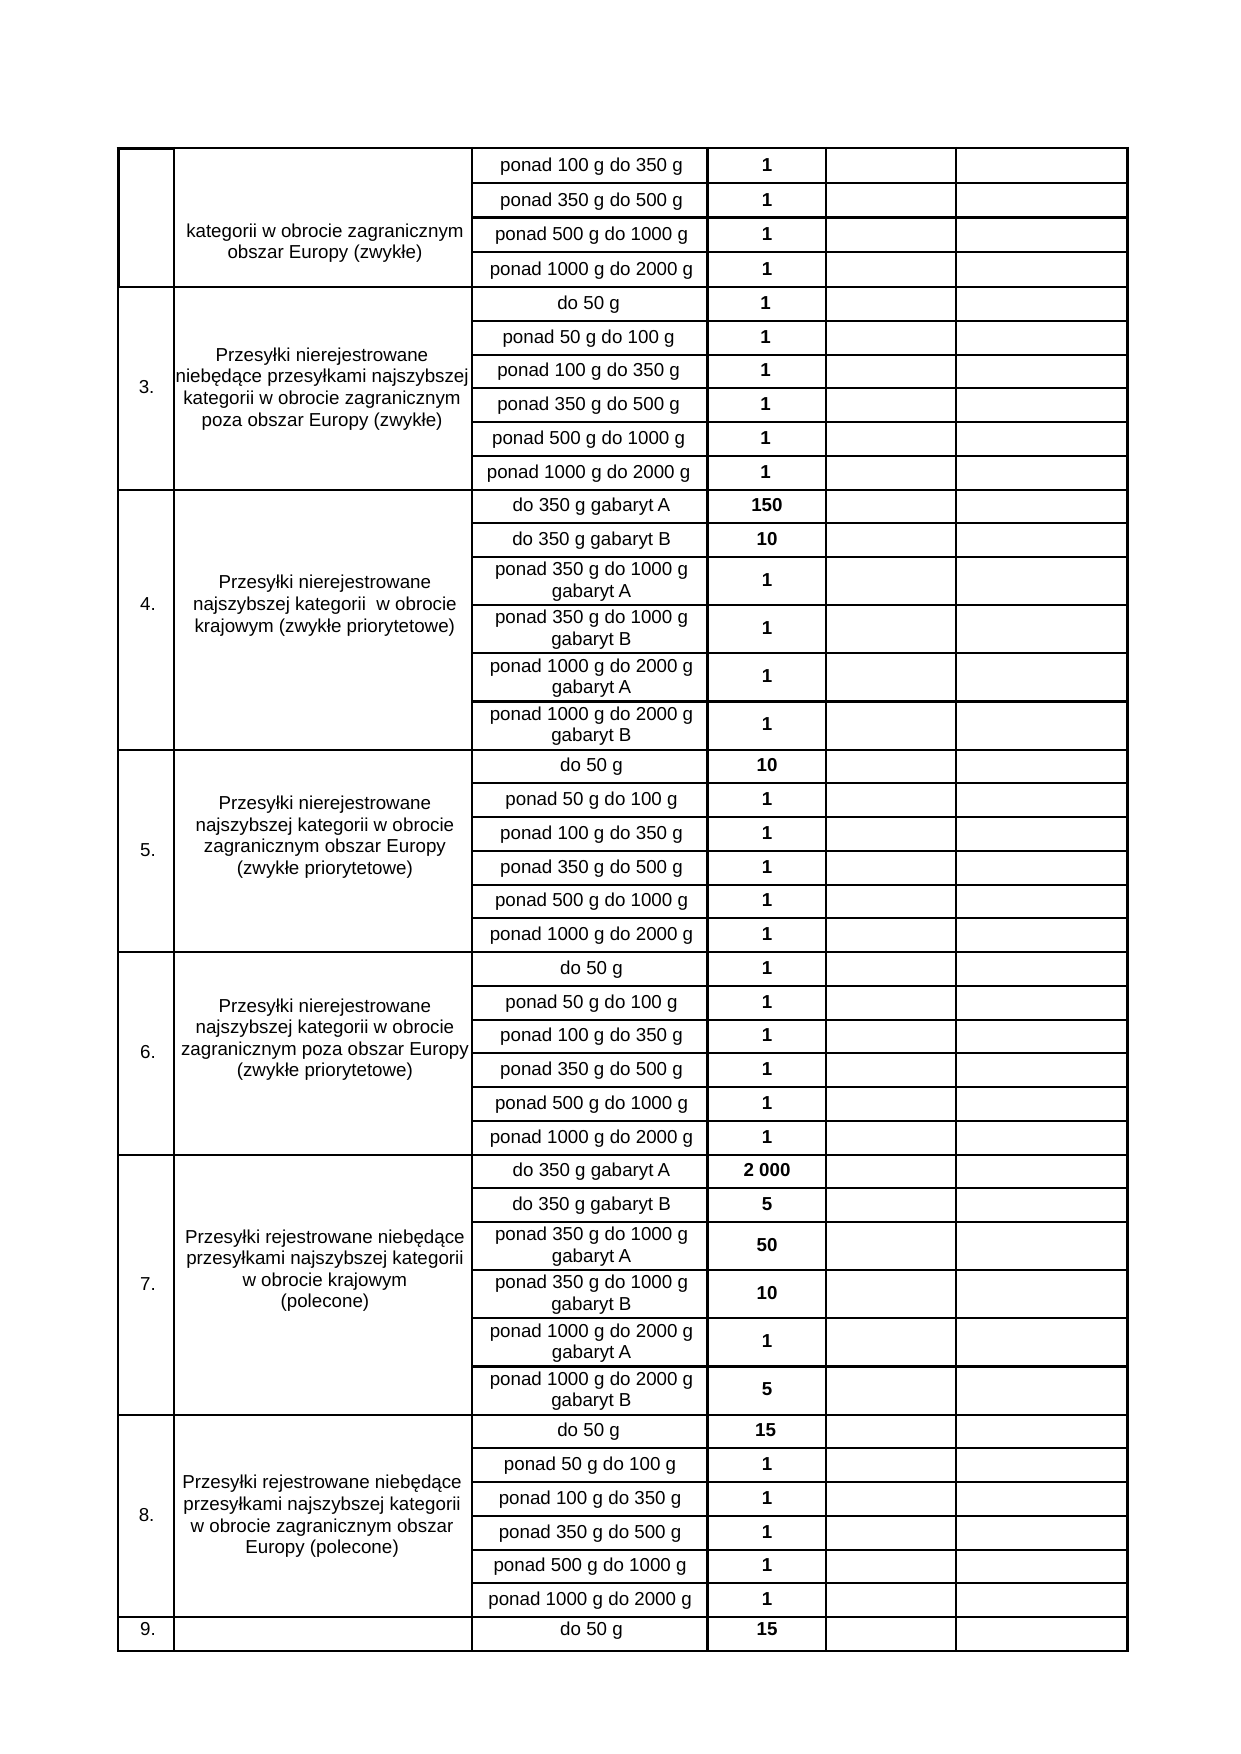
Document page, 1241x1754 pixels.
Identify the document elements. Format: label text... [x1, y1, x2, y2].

table_cell 1 [709, 389, 825, 421]
table_cell 7. [119, 1156, 173, 1413]
table_cell ponad 100 g do 350 g [473, 1483, 706, 1515]
table_cell ponad 1000 g do 2000 g [473, 457, 706, 488]
table_cell 1 [709, 1021, 825, 1052]
table_cell [827, 389, 955, 421]
table_cell [827, 1416, 955, 1447]
table_cell kategorii w obrocie zagranicznym obszar Europy (zwykłe) [175, 149, 471, 286]
table_cell Przesyłki nierejestrowane najszybszej kategorii w obrocie krajowym (zwykłe priorytetowe) [175, 491, 471, 748]
table_cell 1 [709, 1319, 825, 1365]
table_cell [957, 389, 1126, 421]
table_cell 1 [709, 1551, 825, 1582]
table_cell ponad 500 g do 1000 g [473, 1551, 706, 1582]
table_cell do 350 g gabaryt B [473, 524, 706, 556]
table_cell [957, 751, 1126, 782]
table_cell ponad 350 g do 500 g [473, 852, 706, 883]
table_cell [827, 524, 955, 556]
table_cell 1 [709, 184, 825, 216]
table_cell 50 [709, 1223, 825, 1269]
table_cell [957, 987, 1126, 1018]
table_cell [827, 1271, 955, 1317]
table_cell 1 [709, 654, 825, 700]
table_cell Przesyłki rejestrowane niebędące przesyłkami najszybszej kategorii w obrocie krajowym (polecone) [175, 1156, 471, 1413]
table_cell 9. [119, 1618, 173, 1650]
table_cell [827, 457, 955, 488]
table_cell 15 [709, 1618, 825, 1650]
table_cell 3. [119, 288, 173, 488]
table_cell [957, 1517, 1126, 1548]
table_cell [827, 886, 955, 917]
table_cell [957, 953, 1126, 985]
table_cell Przesyłki nierejestrowane najszybszej kategorii w obrocie zagranicznym obszar Europy (zwykłe priorytetowe) [175, 751, 471, 951]
table_cell ponad 50 g do 100 g [473, 987, 706, 1018]
table_cell 1 [709, 1517, 825, 1548]
table_cell [827, 818, 955, 850]
table_cell [957, 1189, 1126, 1221]
table_cell 15 [709, 1416, 825, 1447]
table_cell ponad 50 g do 100 g [473, 784, 706, 816]
table_cell [827, 1449, 955, 1481]
table_cell [957, 852, 1126, 883]
table_cell [957, 784, 1126, 816]
table_cell 10 [709, 524, 825, 556]
table_cell [827, 1368, 955, 1413]
table_cell [827, 1054, 955, 1086]
table_cell [957, 703, 1126, 748]
table_cell [827, 253, 955, 286]
table_cell [957, 149, 1126, 182]
table_cell [827, 1319, 955, 1365]
table_cell ponad 350 g do 1000 g gabaryt A [473, 558, 706, 604]
table_cell [827, 288, 955, 320]
table_cell [827, 654, 955, 700]
table_cell [957, 1584, 1126, 1616]
table_cell ponad 350 g do 1000 g gabaryt B [473, 1271, 706, 1317]
table_cell ponad 1000 g do 2000 g [473, 1584, 706, 1616]
table_cell [827, 1551, 955, 1582]
table_cell [827, 1189, 955, 1221]
table_cell 4. [119, 491, 173, 748]
table_cell do 350 g gabaryt A [473, 491, 706, 522]
table_cell ponad 1000 g do 2000 g [473, 919, 706, 951]
table_cell [957, 253, 1126, 286]
table_cell [957, 356, 1126, 387]
table_cell 10 [709, 1271, 825, 1317]
table_cell 5 [709, 1189, 825, 1221]
table_cell do 350 g gabaryt B [473, 1189, 706, 1221]
table_cell ponad 1000 g do 2000 g [473, 1122, 706, 1153]
table_cell ponad 1000 g do 2000 g gabaryt B [473, 1368, 706, 1413]
table_cell [957, 1271, 1126, 1317]
table_cell [120, 150, 173, 286]
table_cell ponad 50 g do 100 g [473, 322, 706, 353]
table_cell 1 [709, 1483, 825, 1515]
table_cell do 50 g [473, 1618, 706, 1650]
table_cell [827, 184, 955, 216]
table_cell 1 [709, 1122, 825, 1153]
table_cell ponad 500 g do 1000 g [473, 423, 706, 455]
table_cell Przesyłki nierejestrowane niebędące przesyłkami najszybszej kategorii w obrocie zagranicznym poza obszar Europy (zwykłe) [175, 288, 471, 488]
table_cell 1 [709, 987, 825, 1018]
table_cell [957, 288, 1126, 320]
table_cell [957, 1319, 1126, 1365]
table_cell 1 [709, 1449, 825, 1481]
table_cell [827, 1088, 955, 1120]
table_cell ponad 500 g do 1000 g [473, 1088, 706, 1120]
table_cell [957, 1054, 1126, 1086]
table_cell 1 [709, 322, 825, 353]
table_cell [827, 784, 955, 816]
table_cell [957, 1156, 1126, 1187]
table_cell 1 [709, 288, 825, 320]
table_cell [827, 149, 955, 182]
table_cell [957, 1618, 1126, 1650]
table_cell ponad 100 g do 350 g [473, 149, 706, 182]
table_cell [827, 1156, 955, 1187]
table_cell [827, 1122, 955, 1153]
table_cell [827, 1618, 955, 1650]
table_cell ponad 1000 g do 2000 g gabaryt A [473, 654, 706, 700]
table_cell 1 [709, 253, 825, 286]
table_cell ponad 350 g do 500 g [473, 1517, 706, 1548]
table_cell [957, 1483, 1126, 1515]
table_cell Przesyłki rejestrowane niebędące przesyłkami najszybszej kategorii w obrocie zagranicznym obszar Europy (polecone) [175, 1416, 471, 1616]
table_cell [827, 1584, 955, 1616]
table_cell [957, 919, 1126, 951]
table_cell ponad 100 g do 350 g [473, 818, 706, 850]
table_cell [827, 606, 955, 652]
table_cell 1 [709, 784, 825, 816]
table_cell [827, 703, 955, 748]
table_cell ponad 100 g do 350 g [473, 356, 706, 387]
table_cell 5. [119, 751, 173, 951]
table_cell [827, 852, 955, 883]
table_cell [827, 219, 955, 251]
table_cell ponad 350 g do 500 g [473, 389, 706, 421]
table_cell [957, 1416, 1126, 1447]
table_cell 1 [709, 818, 825, 850]
table_cell 1 [709, 919, 825, 951]
table_cell ponad 350 g do 1000 g gabaryt B [473, 606, 706, 652]
table_cell [957, 322, 1126, 353]
table_cell 1 [709, 703, 825, 748]
table_cell ponad 1000 g do 2000 g gabaryt A [473, 1319, 706, 1365]
table_cell 8. [119, 1416, 173, 1616]
table_cell 1 [709, 606, 825, 652]
table_cell 1 [709, 219, 825, 251]
table_cell [827, 356, 955, 387]
table_cell [957, 219, 1126, 251]
table_cell [957, 606, 1126, 652]
table_cell [827, 1021, 955, 1052]
table_cell [957, 1223, 1126, 1269]
table_cell 5 [709, 1368, 825, 1413]
table_cell do 350 g gabaryt A [473, 1156, 706, 1187]
table_cell 10 [709, 751, 825, 782]
table_cell 1 [709, 1088, 825, 1120]
table_cell [957, 1021, 1126, 1052]
table_cell [827, 919, 955, 951]
table_cell Przesyłki nierejestrowane najszybszej kategorii w obrocie zagranicznym poza obszar Europy (zwykłe priorytetowe) [175, 953, 471, 1153]
table_cell ponad 350 g do 500 g [473, 184, 706, 216]
table_cell 1 [709, 1584, 825, 1616]
table_cell 1 [709, 149, 825, 182]
table_cell [827, 1517, 955, 1548]
table_cell ponad 350 g do 500 g [473, 1054, 706, 1086]
table_cell [827, 491, 955, 522]
table_cell [957, 1551, 1126, 1582]
table_cell [957, 423, 1126, 455]
table_cell [957, 558, 1126, 604]
table_cell 2 000 [709, 1156, 825, 1187]
table_cell [957, 184, 1126, 216]
table_cell [827, 1223, 955, 1269]
table_cell [827, 751, 955, 782]
table_cell [957, 654, 1126, 700]
table_cell 6. [119, 953, 173, 1153]
table_cell 1 [709, 457, 825, 488]
table_cell 150 [709, 491, 825, 522]
table_cell ponad 500 g do 1000 g [473, 219, 706, 251]
table_cell [957, 1122, 1126, 1153]
table_cell do 50 g [473, 751, 706, 782]
table_cell 1 [709, 1054, 825, 1086]
table_cell [957, 524, 1126, 556]
table_cell [957, 1368, 1126, 1413]
table_cell 1 [709, 423, 825, 455]
table_cell [827, 953, 955, 985]
table_cell 1 [709, 356, 825, 387]
table_cell do 50 g [473, 288, 706, 320]
table_cell [827, 987, 955, 1018]
table_cell ponad 500 g do 1000 g [473, 886, 706, 917]
table_cell [957, 457, 1126, 488]
table_cell [827, 1483, 955, 1515]
table_cell ponad 50 g do 100 g [473, 1449, 706, 1481]
table_cell [957, 491, 1126, 522]
table_cell [827, 558, 955, 604]
table_cell ponad 1000 g do 2000 g gabaryt B [473, 703, 706, 748]
table_cell [827, 322, 955, 353]
table_cell 1 [709, 852, 825, 883]
table_cell 1 [709, 886, 825, 917]
table_cell [827, 423, 955, 455]
table_cell 1 [709, 953, 825, 985]
table_cell do 50 g [473, 953, 706, 985]
table_cell ponad 1000 g do 2000 g [473, 253, 706, 286]
table_cell [957, 1449, 1126, 1481]
table_cell do 50 g [473, 1416, 706, 1447]
table_cell 1 [709, 558, 825, 604]
table_cell [957, 818, 1126, 850]
table_cell [957, 1088, 1126, 1120]
table_cell [175, 1618, 471, 1650]
table_cell ponad 350 g do 1000 g gabaryt A [473, 1223, 706, 1269]
table_cell ponad 100 g do 350 g [473, 1021, 706, 1052]
table_cell [957, 886, 1126, 917]
